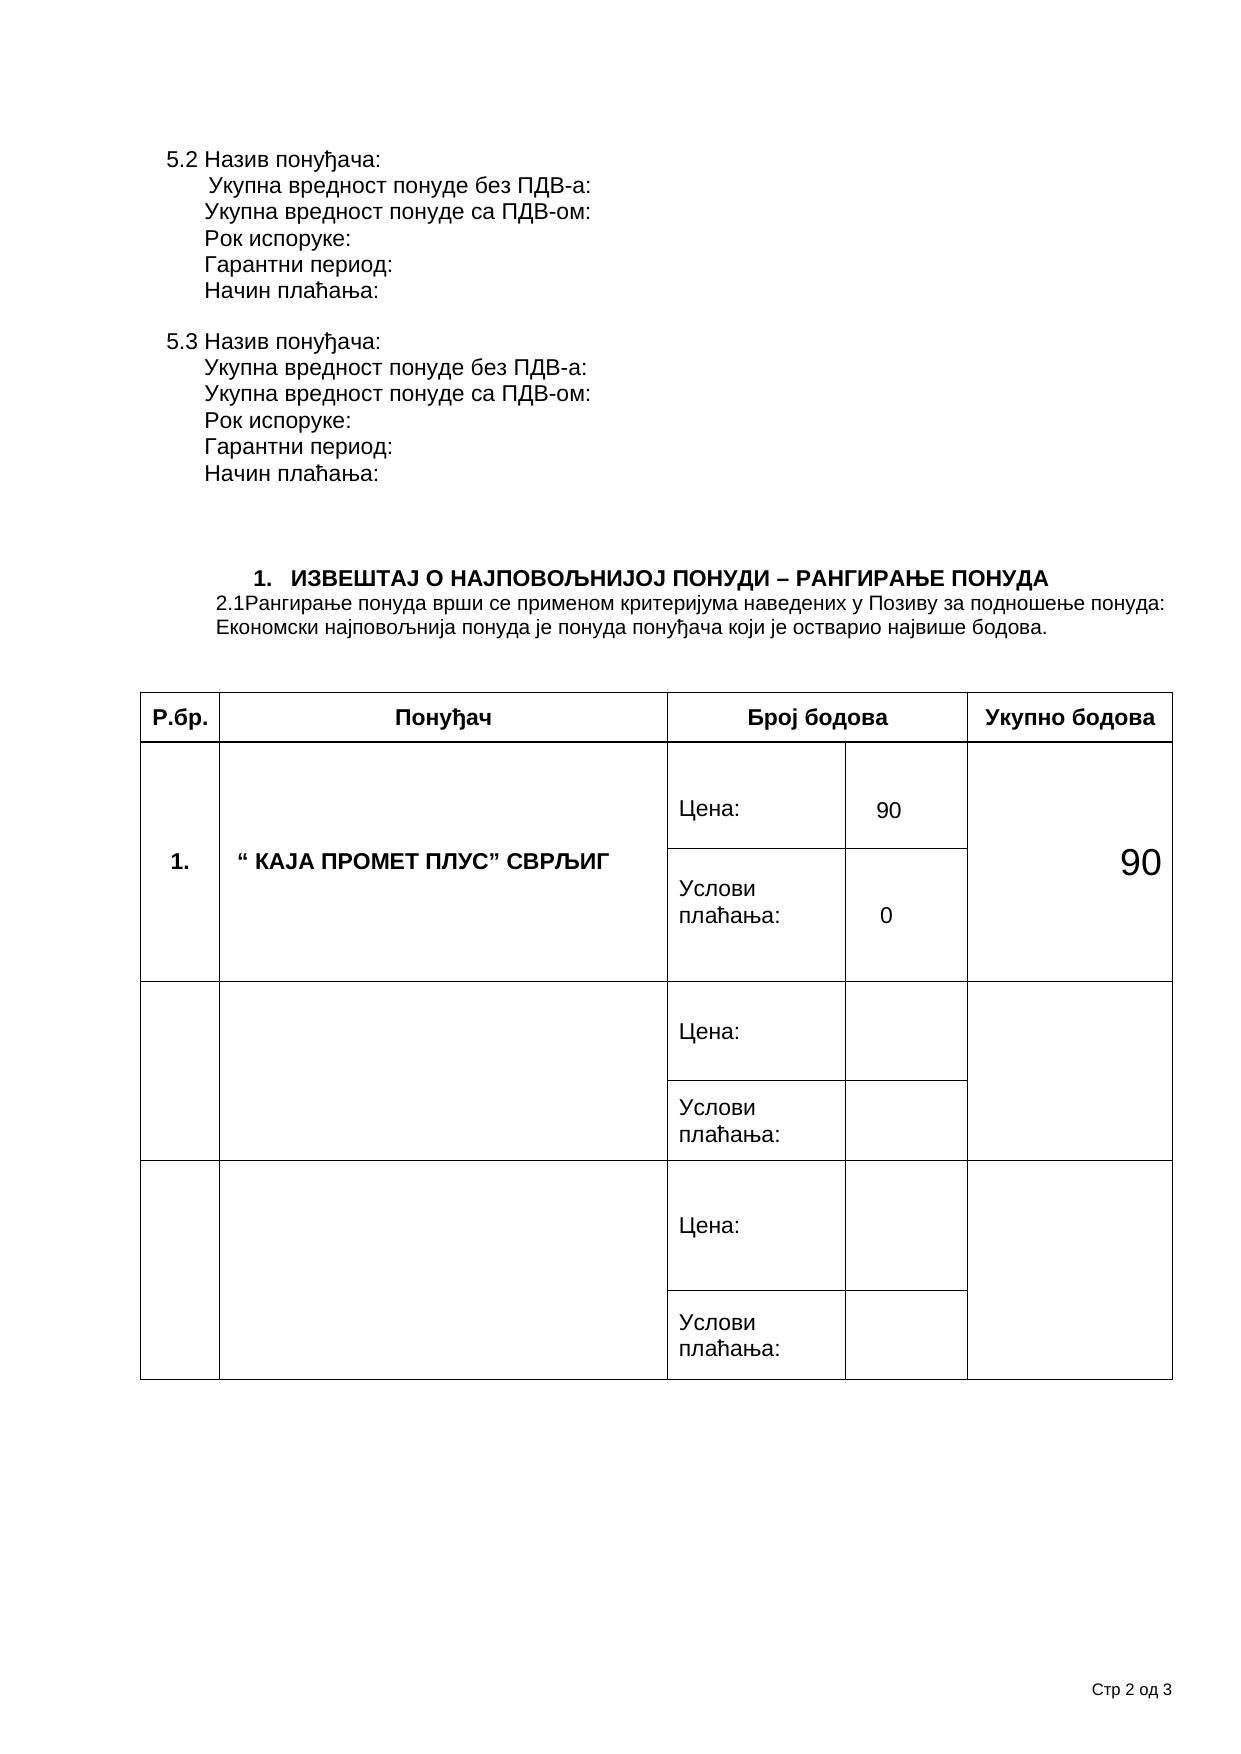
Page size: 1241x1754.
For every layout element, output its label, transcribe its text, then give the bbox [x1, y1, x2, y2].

text Укупна вредност понуде са ПДВ-ом: [141, 380, 1172, 407]
text Укупна вредност понуде без ПДВ-а: [141, 172, 1172, 198]
text Начин плаћања: [141, 277, 1172, 304]
table_cell Услови плаћања: [668, 849, 845, 981]
text Рок испоруке: [141, 225, 1172, 251]
table_cell “ КАЈА ПРОМЕТ ПЛУС” СВРЉИГ [220, 743, 667, 981]
table_header Р.бр. [141, 693, 219, 741]
table_cell 0 [846, 849, 967, 981]
text Начин плаћања: [141, 459, 1172, 486]
text Укупна вредност понуде са ПДВ-ом: [141, 198, 1172, 225]
table_cell Цена: [668, 1161, 845, 1290]
table_header Укупно бодова [968, 693, 1172, 741]
table_cell [141, 1161, 219, 1379]
table_cell 90 [968, 743, 1172, 981]
table_cell [968, 1161, 1172, 1379]
table_cell [141, 982, 219, 1160]
table_cell Цена: [668, 982, 845, 1080]
text Гарантни период: [141, 433, 1172, 459]
table_cell 90 [846, 743, 967, 848]
table_cell 1. [141, 743, 219, 981]
table_header Понуђач [220, 693, 667, 741]
table_cell [220, 982, 667, 1160]
table_cell [968, 982, 1172, 1160]
table_cell Цена: [668, 743, 845, 848]
text 5.2 Назив понуђача: [141, 146, 1172, 172]
text Укупна вредност понуде без ПДВ-а: [141, 354, 1172, 380]
list 2.1Рангирање понуда врши се применом критеријума наведених у Позиву за подношење понуда: [216, 591, 1172, 615]
table_header Број бодова [668, 693, 967, 741]
table_cell [846, 1161, 967, 1290]
table_cell Услови плаћања: [668, 1081, 845, 1160]
list ИЗВЕШТАЈ О НАЈПОВОЉНИЈОЈ ПОНУДИ – РАНГИРАЊЕ ПОНУДА [253, 565, 1172, 591]
table_cell [846, 982, 967, 1080]
list Економски најповољнија понуда је понуда понуђача који је остварио највише бодова. [216, 615, 1172, 639]
table_cell Услови плаћања: [668, 1291, 845, 1379]
text 5.3 Назив понуђача: [141, 328, 1172, 354]
table_cell [220, 1161, 667, 1379]
text Рок испоруке: [141, 407, 1172, 433]
table_cell [846, 1291, 967, 1379]
text Гарантни период: [141, 251, 1172, 277]
table_cell [846, 1081, 967, 1160]
